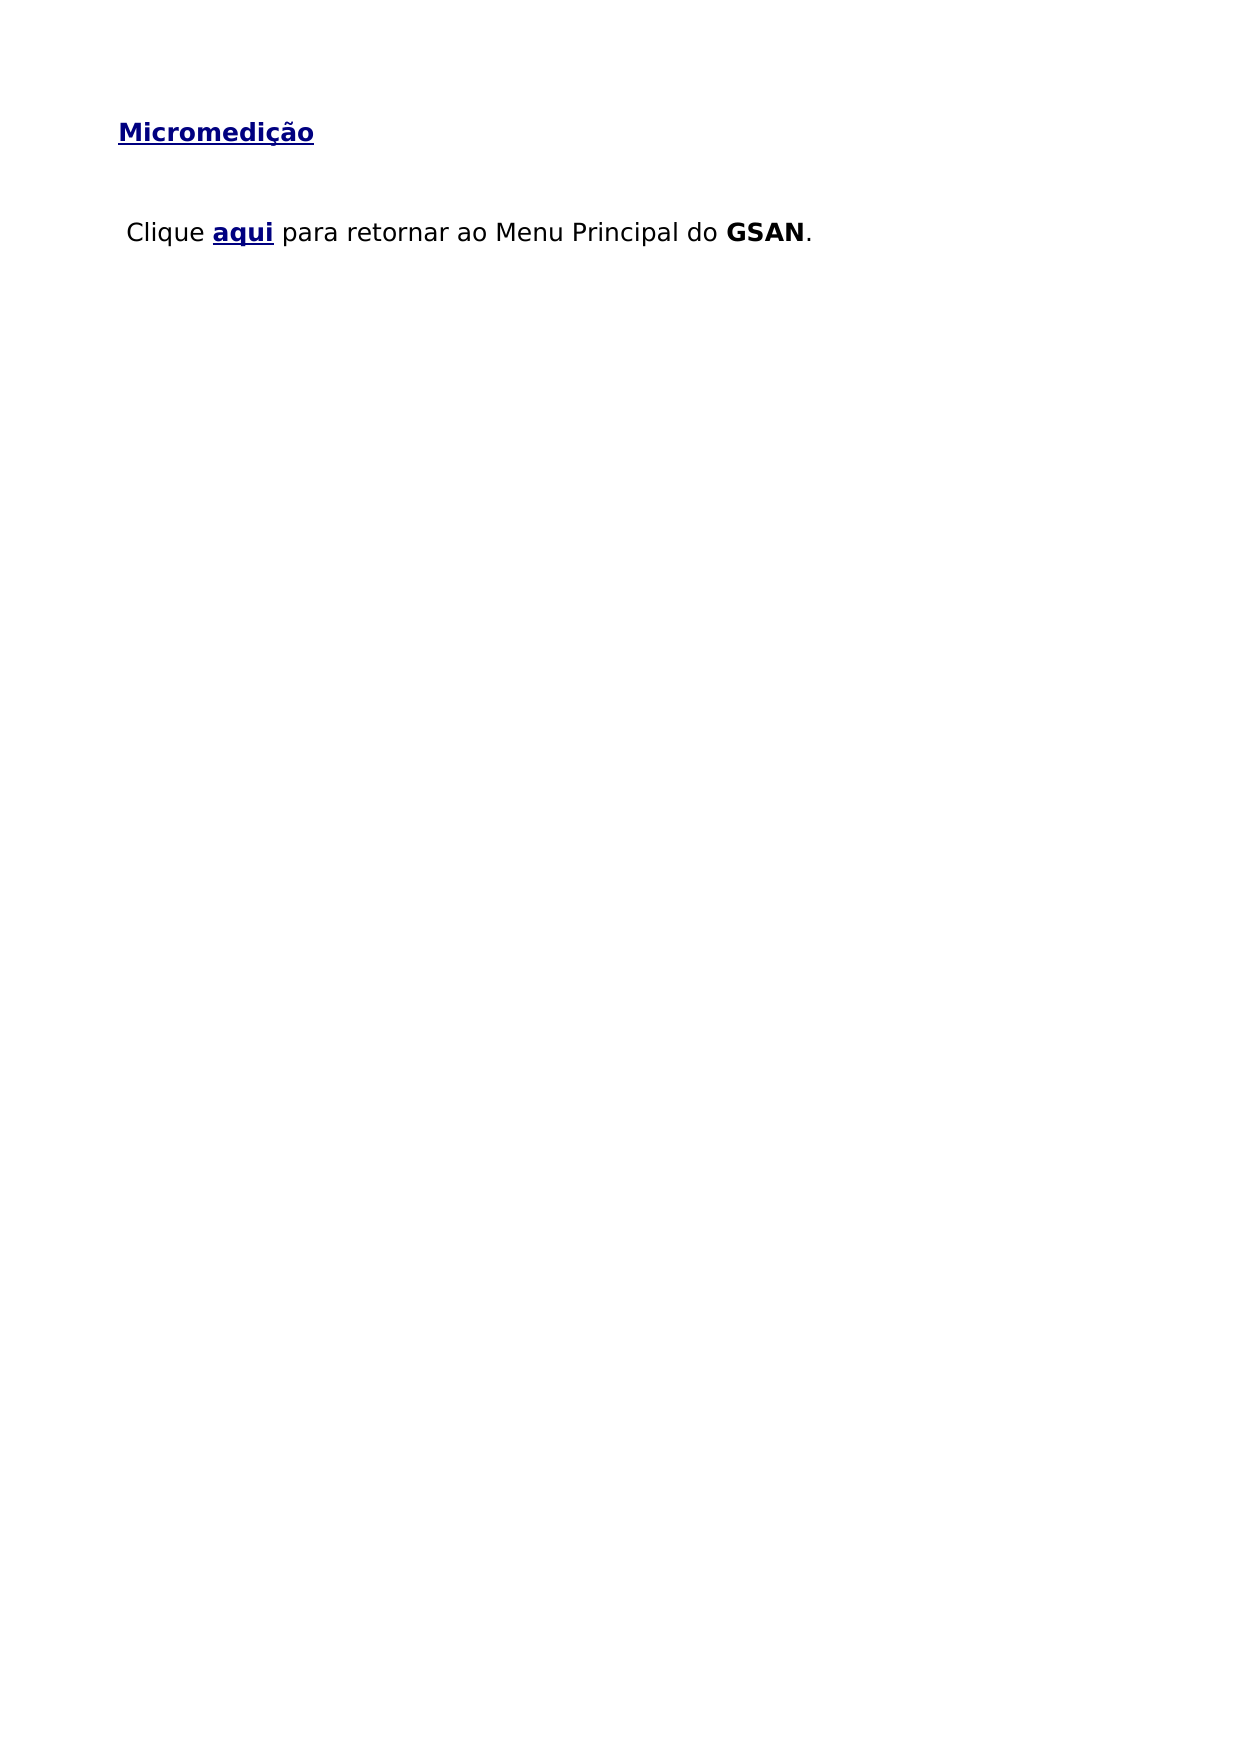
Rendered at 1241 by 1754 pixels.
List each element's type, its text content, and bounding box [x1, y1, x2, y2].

text Micromedição [118, 118, 1122, 147]
text Clique aqui para retornar ao Menu Principal do GSAN. [118, 160, 1122, 247]
